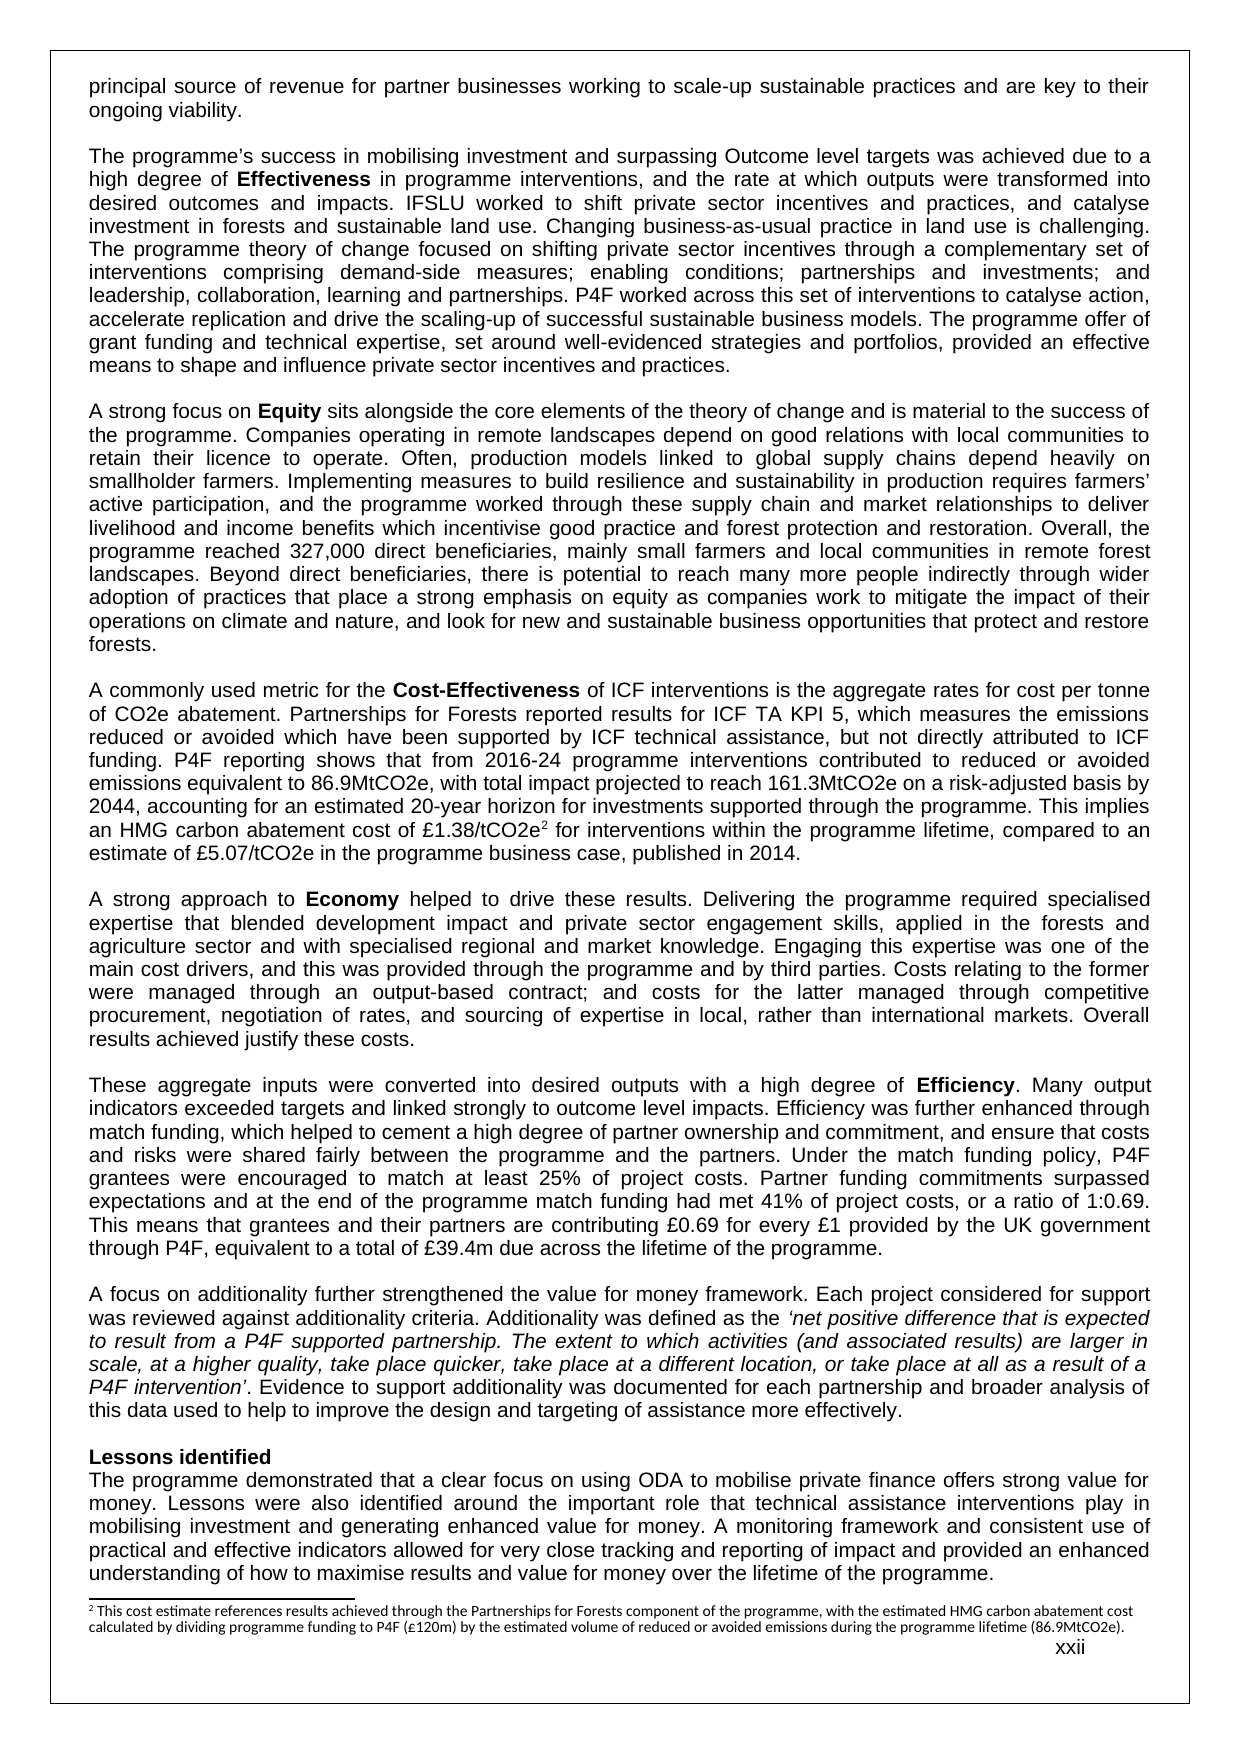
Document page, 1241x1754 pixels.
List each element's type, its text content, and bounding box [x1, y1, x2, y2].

text principal source of revenue for partner businesses working to scale-up sustainable practices and are key to their ongoing viability. [89, 75, 1152, 121]
text Lessons identified [89, 1445, 1152, 1469]
text The programme demonstrated that a clear focus on using ODA to mobilise private finance offers strong value for money. Lessons were also identified around the important role that technical assistance interventions play in mobilising investment and generating enhanced value for money. A monitoring framework and consistent use of practical and effective indicators allowed for very close tracking and reporting of impact and provided an enhanced understanding of how to maximise results and value for money over the lifetime of the programme. [89, 1469, 1152, 1585]
text A commonly used metric for the Cost-Effectiveness of ICF interventions is the aggregate rates for cost per tonne of CO2e abatement. Partnerships for Forests reported results for ICF TA KPI 5, which measures the emissions reduced or avoided which have been supported by ICF technical assistance, but not directly attributed to ICF funding. P4F reporting shows that from 2016-24 programme interventions contributed to reduced or avoided emissions equivalent to 86.9MtCO2e, with total impact projected to reach 161.3MtCO2e on a risk-adjusted basis by 2044, accounting for an estimated 20-year horizon for investments supported through the programme. This implies an HMG carbon abatement cost of £1.38/tCO2e for interventions within the programme lifetime, compared to an estimate of £5.07/tCO2e in the programme business case, published in 2014. [89, 679, 1152, 865]
text This cost estimate references results achieved through the Partnerships for Forests component of the programme, with the estimated HMG carbon abatement cost calculated by dividing programme funding to P4F (£120m) by the estimated volume of reduced or avoided emissions during the programme lifetime (86.9MtCO2e). [89, 1604, 1152, 1636]
text These aggregate inputs were converted into desired outputs with a high degree of Efficiency. Many output indicators exceeded targets and linked strongly to outcome level impacts. Efficiency was further enhanced through match funding, which helped to cement a high degree of partner ownership and commitment, and ensure that costs and risks were shared fairly between the programme and the partners. Under the match funding policy, P4F grantees were encouraged to match at least 25% of project costs. Partner funding commitments surpassed expectations and at the end of the programme match funding had met 41% of project costs, or a ratio of 1:0.69. This means that grantees and their partners are contributing £0.69 for every £1 provided by the UK government through P4F, equivalent to a total of £39.4m due across the lifetime of the programme. [89, 1074, 1152, 1259]
text The programme’s success in mobilising investment and surpassing Outcome level targets was achieved due to a high degree of Effectiveness in programme interventions, and the rate at which outputs were transformed into desired outcomes and impacts. IFSLU worked to shift private sector incentives and practices, and catalyse investment in forests and sustainable land use. Changing business-as-usual practice in land use is challenging. The programme theory of change focused on shifting private sector incentives through a complementary set of interventions comprising demand-side measures; enabling conditions; partnerships and investments; and leadership, collaboration, learning and partnerships. P4F worked across this set of interventions to catalyse action, accelerate replication and drive the scaling-up of successful sustainable business models. The programme offer of grant funding and technical expertise, set around well-evidenced strategies and portfolios, provided an effective means to shape and influence private sector incentives and practices. [89, 144, 1152, 377]
text A strong focus on Equity sits alongside the core elements of the theory of change and is material to the success of the programme. Companies operating in remote landscapes depend on good relations with local communities to retain their licence to operate. Often, production models linked to global supply chains depend heavily on smallholder farmers. Implementing measures to build resilience and sustainability in production requires farmers’ active participation, and the programme worked through these supply chain and market relationships to deliver livelihood and income benefits which incentivise good practice and forest protection and restoration. Overall, the programme reached 327,000 direct beneficiaries, mainly small farmers and local communities in remote forest landscapes. Beyond direct beneficiaries, there is potential to reach many more people indirectly through wider adoption of practices that place a strong emphasis on equity as companies work to mitigate the impact of their operations on climate and nature, and look for new and sustainable business opportunities that protect and restore forests. [89, 400, 1152, 656]
text A focus on additionality further strengthened the value for money framework. Each project considered for support was reviewed against additionality criteria. Additionality was defined as the ‘net positive difference that is expected to result from a P4F supported partnership. The extent to which activities (and associated results) are larger in scale, at a higher quality, take place quicker, take place at a different location, or take place at all as a result of a P4F intervention’. Evidence to support additionality was documented for each partnership and broader analysis of this data used to help to improve the design and targeting of assistance more effectively. [89, 1283, 1152, 1422]
text A strong approach to Economy helped to drive these results. Delivering the programme required specialised expertise that blended development impact and private sector engagement skills, applied in the forests and agriculture sector and with specialised regional and market knowledge. Engaging this expertise was one of the main cost drivers, and this was provided through the programme and by third parties. Costs relating to the former were managed through an output-based contract; and costs for the latter managed through competitive procurement, negotiation of rates, and sourcing of expertise in local, rather than international markets. Overall results achieved justify these costs. [89, 888, 1152, 1051]
